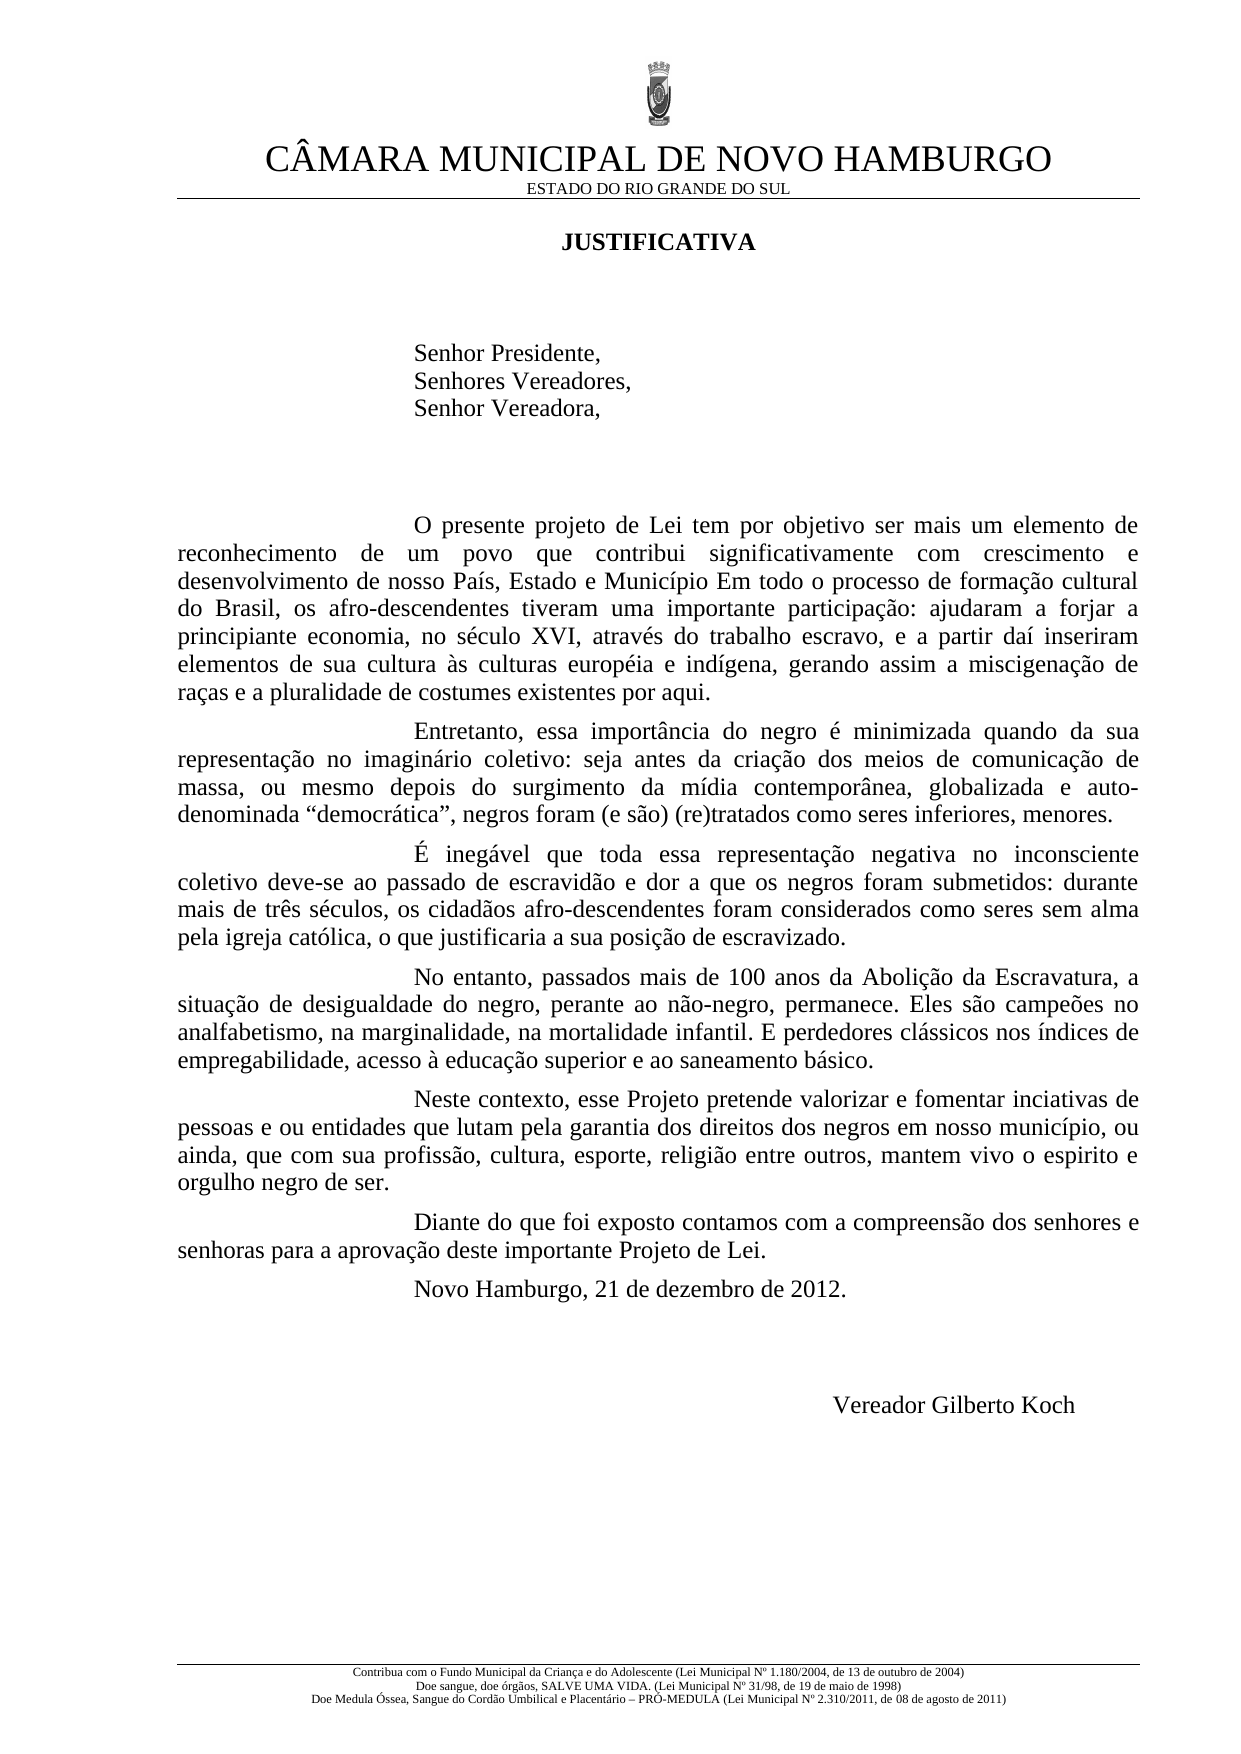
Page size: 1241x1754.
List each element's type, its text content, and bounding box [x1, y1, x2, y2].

text Senhor Vereadora, [177, 394, 1140, 422]
text Senhores Vereadores, [177, 367, 1140, 394]
text Senhor Presidente, [177, 339, 1140, 367]
text Neste contexto, esse Projeto pretende valorizar e fomentar inciativas de pessoas e ou entidades que lutam pela garantia dos direitos dos negros em nosso município, ou ainda, que com sua profissão, cultura, esporte, religião entre outros, mantem vivo o espirito e orgulho negro de ser. [177, 1085, 1140, 1196]
text Vereador Gilberto Koch [768, 1392, 1140, 1419]
text Entretanto, essa importância do negro é minimizada quando da sua representação no imaginário coletivo: seja antes da criação dos meios de comunicação de massa, ou mesmo depois do surgimento da mídia contemporânea, globalizada e auto-denominada “democrática”, negros foram (e são) (re)tratados como seres inferiores, menores. [177, 717, 1140, 828]
text É inegável que toda essa representação negativa no inconsciente coletivo deve-se ao passado de escravidão e dor a que os negros foram submetidos: durante mais de três séculos, os cidadãos afro-descendentes foram considerados como seres sem alma pela igreja católica, o que justificaria a sua posição de escravizado. [177, 840, 1140, 951]
text O presente projeto de Lei tem por objetivo ser mais um elemento de reconhecimento de um povo que contribui significativamente com crescimento e desenvolvimento de nosso País, Estado e Município Em todo o processo de formação cultural do Brasil, os afro-descendentes tiveram uma importante participação: ajudaram a forjar a principiante economia, no século XVI, através do trabalho escravo, e a partir daí inseriram elementos de sua cultura às culturas européia e indígena, gerando assim a miscigenação de raças e a pluralidade de costumes existentes por aqui. [177, 511, 1140, 705]
text Diante do que foi exposto contamos com a compreensão dos senhores e senhoras para a aprovação deste importante Projeto de Lei. [177, 1208, 1140, 1263]
text JUSTIFICATIVA [177, 228, 1140, 256]
text Novo Hamburgo, 21 de dezembro de 2012. [177, 1275, 1140, 1303]
text No entanto, passados mais de 100 anos da Abolição da Escravatura, a situação de desigualdade do negro, perante ao não-negro, permanece. Eles são campeões no analfabetismo, na marginalidade, na mortalidade infantil. E perdedores clássicos nos índices de empregabilidade, acesso à educação superior e ao saneamento básico. [177, 963, 1140, 1073]
